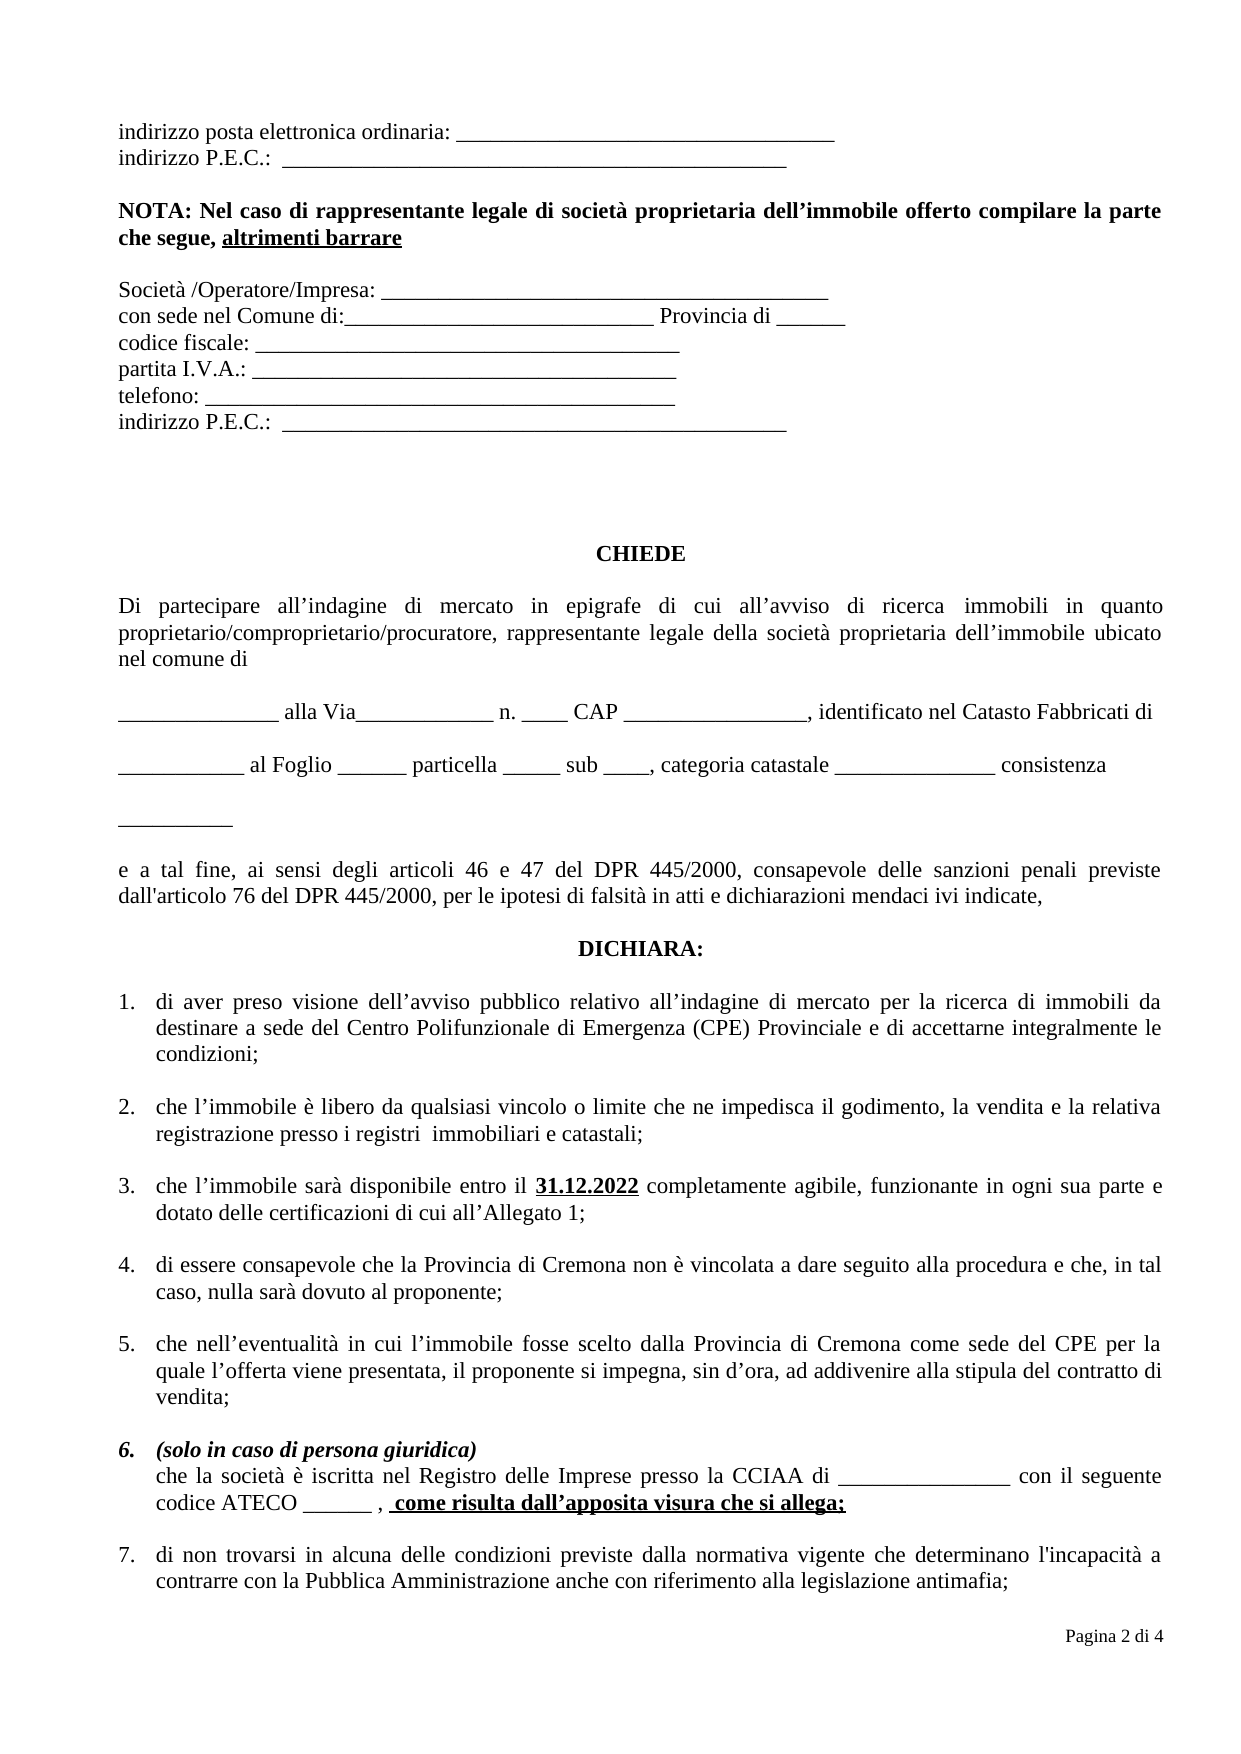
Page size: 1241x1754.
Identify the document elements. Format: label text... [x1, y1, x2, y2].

text partita I.V.A.: _____________________________________ [118, 355, 1163, 382]
list (solo in caso di persona giuridica) [118, 1436, 1163, 1462]
text NOTA: Nel caso di rappresentante legale di società proprietaria dell’immobile offerto compilare la parte che segue, altrimenti barrare [118, 197, 1163, 250]
text Di partecipare all’indagine di mercato in epigrafe di cui all’avviso di ricerca immobili in quanto proprietario/comproprietario/procuratore, rappresentante legale della società proprietaria dell’immobile ubicato nel comune di [118, 592, 1163, 672]
list che nell’eventualità in cui l’immobile fosse scelto dalla Provincia di Cremona come sede del CPE per la quale l’offerta viene presentata, il proponente si impegna, sin d’ora, ad addivenire alla stipula del contratto di vendita; [118, 1330, 1163, 1409]
list di essere consapevole che la Provincia di Cremona non è vincolata a dare seguito alla procedura e che, in tal caso, nulla sarà dovuto al proponente; [118, 1251, 1163, 1304]
text e a tal fine, ai sensi degli articoli 46 e 47 del DPR 445/2000, consapevole delle sanzioni penali previste dall'articolo 76 del DPR 445/2000, per le ipotesi di falsità in atti e dichiarazioni mendaci ivi indicate, [118, 856, 1163, 909]
text indirizzo posta elettronica ordinaria: _________________________________ [118, 118, 1163, 144]
text ______________ alla Via____________ n. ____ CAP ________________, identificato nel Catasto Fabbricati di [118, 698, 1163, 724]
text ___________ al Foglio ______ particella _____ sub ____, categoria catastale ______________ consistenza [118, 751, 1163, 777]
text DICHIARA: [118, 935, 1163, 961]
text con sede nel Comune di:___________________________ Provincia di ______ [118, 303, 1163, 329]
text codice fiscale: _____________________________________ [118, 329, 1163, 355]
list di non trovarsi in alcuna delle condizioni previste dalla normativa vigente che determinano l'incapacità a contrarre con la Pubblica Amministrazione anche con riferimento alla legislazione antimafia; [118, 1541, 1163, 1594]
text __________ [118, 803, 1163, 830]
text indirizzo P.E.C.: ____________________________________________ [118, 408, 1163, 434]
text Società /Operatore/Impresa: _______________________________________ [118, 276, 1163, 303]
list che l’immobile sarà disponibile entro il 31.12.2022 completamente agibile, funzionante in ogni sua parte e dotato delle certificazioni di cui all’Allegato 1; [118, 1172, 1163, 1225]
list di aver preso visione dell’avviso pubblico relativo all’indagine di mercato per la ricerca di immobili da destinare a sede del Centro Polifunzionale di Emergenza (CPE) Provinciale e di accettarne integralmente le condizioni; [118, 988, 1163, 1067]
list che la società è iscritta nel Registro delle Imprese presso la CCIAA di _______________ con il seguente codice ATECO ______ , come risulta dall’apposita visura che si allega; [118, 1462, 1163, 1515]
text CHIEDE [118, 540, 1163, 566]
text telefono: _________________________________________ [118, 382, 1163, 408]
text indirizzo P.E.C.: ____________________________________________ [118, 144, 1163, 171]
list che l’immobile è libero da qualsiasi vincolo o limite che ne impedisca il godimento, la vendita e la relativa registrazione presso i registri immobiliari e catastali; [118, 1093, 1163, 1146]
